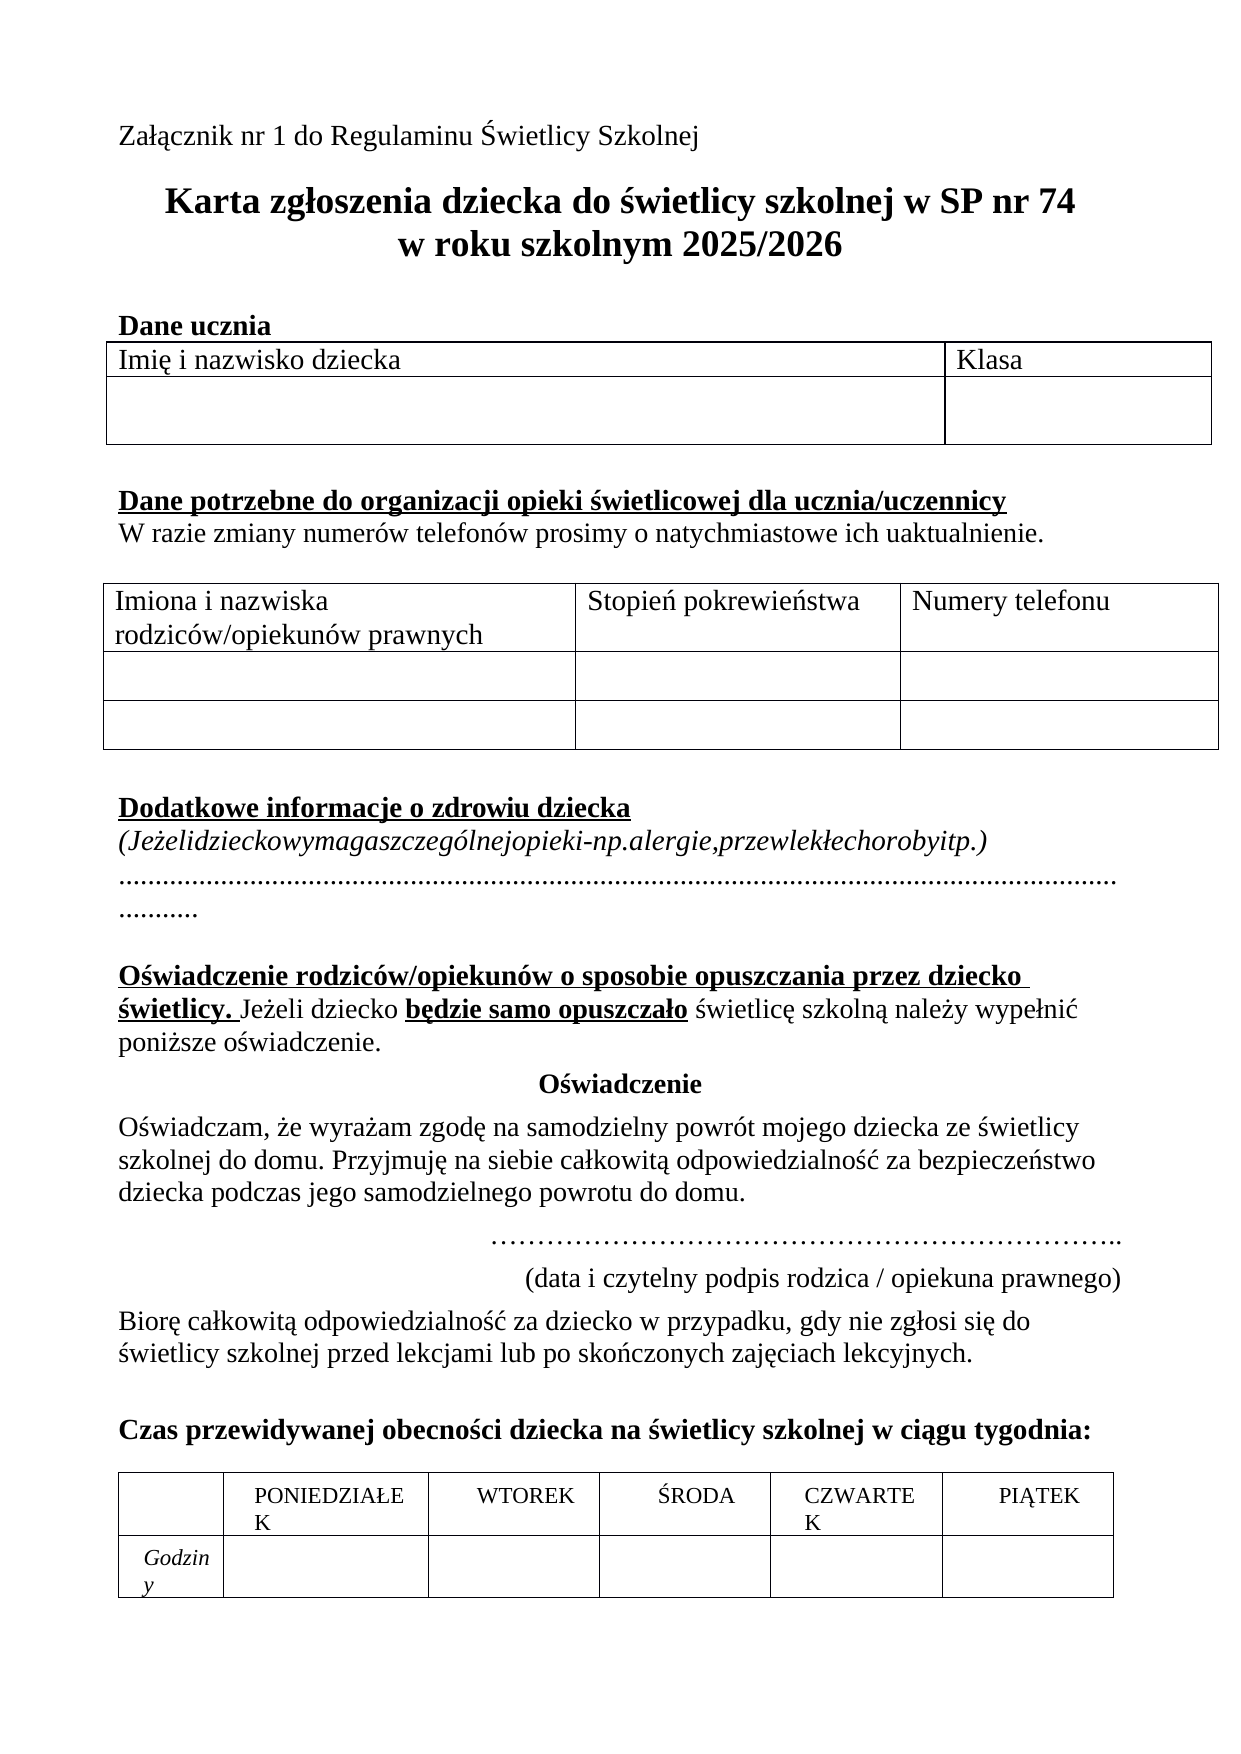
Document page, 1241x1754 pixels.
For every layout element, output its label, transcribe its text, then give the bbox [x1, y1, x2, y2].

text Dane ucznia [118, 308, 1122, 341]
text (Jeżelidzieckowymagaszczególnejopieki-np.alergie,przewlekłechorobyitp.) [118, 823, 1122, 857]
text W razie zmiany numerów telefonów prosimy o natychmiastowe ich uaktualnienie. [118, 517, 1122, 549]
table_cell [771, 1536, 942, 1597]
text .................................................................................................................................................... [118, 857, 1122, 924]
table_header [119, 1473, 223, 1535]
text Biorę całkowitą odpowiedzialność za dziecko w przypadku, gdy nie zgłosi się do świetlicy szkolnej przed lekcjami lub po skończonych zajęciach lekcyjnych. [118, 1304, 1122, 1368]
text Czas przewidywanej obecności dziecka na świetlicy szkolnej w ciągu tygodnia: [118, 1412, 1122, 1446]
table_cell [104, 701, 575, 748]
text ………………………………………………………….. [118, 1218, 1122, 1250]
text Oświadczenie [118, 1068, 1122, 1100]
text Dodatkowe informacje o zdrowiu dziecka [118, 790, 1122, 823]
table_cell [429, 1536, 599, 1597]
table_header Imiona i nazwiska rodziców/opiekunów prawnych [104, 584, 575, 651]
table_header Klasa [946, 343, 1211, 376]
table_cell [901, 701, 1218, 748]
table_header ŚRODA [600, 1473, 770, 1535]
table_cell [576, 701, 900, 748]
table_cell [901, 652, 1218, 699]
table_header WTOREK [429, 1473, 599, 1535]
table_cell [943, 1536, 1113, 1597]
table_header Imię i nazwisko dziecka [107, 343, 944, 376]
table_cell [576, 652, 900, 699]
text w roku szkolnym 2025/2026 [118, 221, 1122, 264]
table_header CZWARTEK [771, 1473, 942, 1535]
table_cell [107, 377, 944, 444]
table_cell [224, 1536, 428, 1597]
table_cell Godziny [119, 1536, 223, 1597]
text Dane potrzebne do organizacji opieki świetlicowej dla ucznia/uczennicy [118, 483, 1122, 517]
text (data i czytelny podpis rodzica / opiekuna prawnego) [118, 1261, 1122, 1293]
table_header PONIEDZIAŁEK [224, 1473, 428, 1535]
table_cell [104, 652, 575, 699]
table_header Numery telefonu [901, 584, 1218, 651]
table_header Stopień pokrewieństwa [576, 584, 900, 651]
text Oświadczenie rodziców/opiekunów o sposobie opuszczania przez dziecko świetlicy. Jeżeli dziecko będzie samo opuszczało świetlicę szkolną należy wypełnić poniższe oświadczenie. [118, 958, 1122, 1057]
table_cell [946, 377, 1211, 444]
text Oświadczam, że wyrażam zgodę na samodzielny powrót mojego dziecka ze świetlicy szkolnej do domu. Przyjmuję na siebie całkowitą odpowiedzialność za bezpieczeństwo dziecka podczas jego samodzielnego powrotu do domu. [118, 1110, 1122, 1208]
text Karta zgłoszenia dziecka do świetlicy szkolnej w SP nr 74 [118, 178, 1122, 221]
table_cell [600, 1536, 770, 1597]
table_header PIĄTEK [943, 1473, 1113, 1535]
